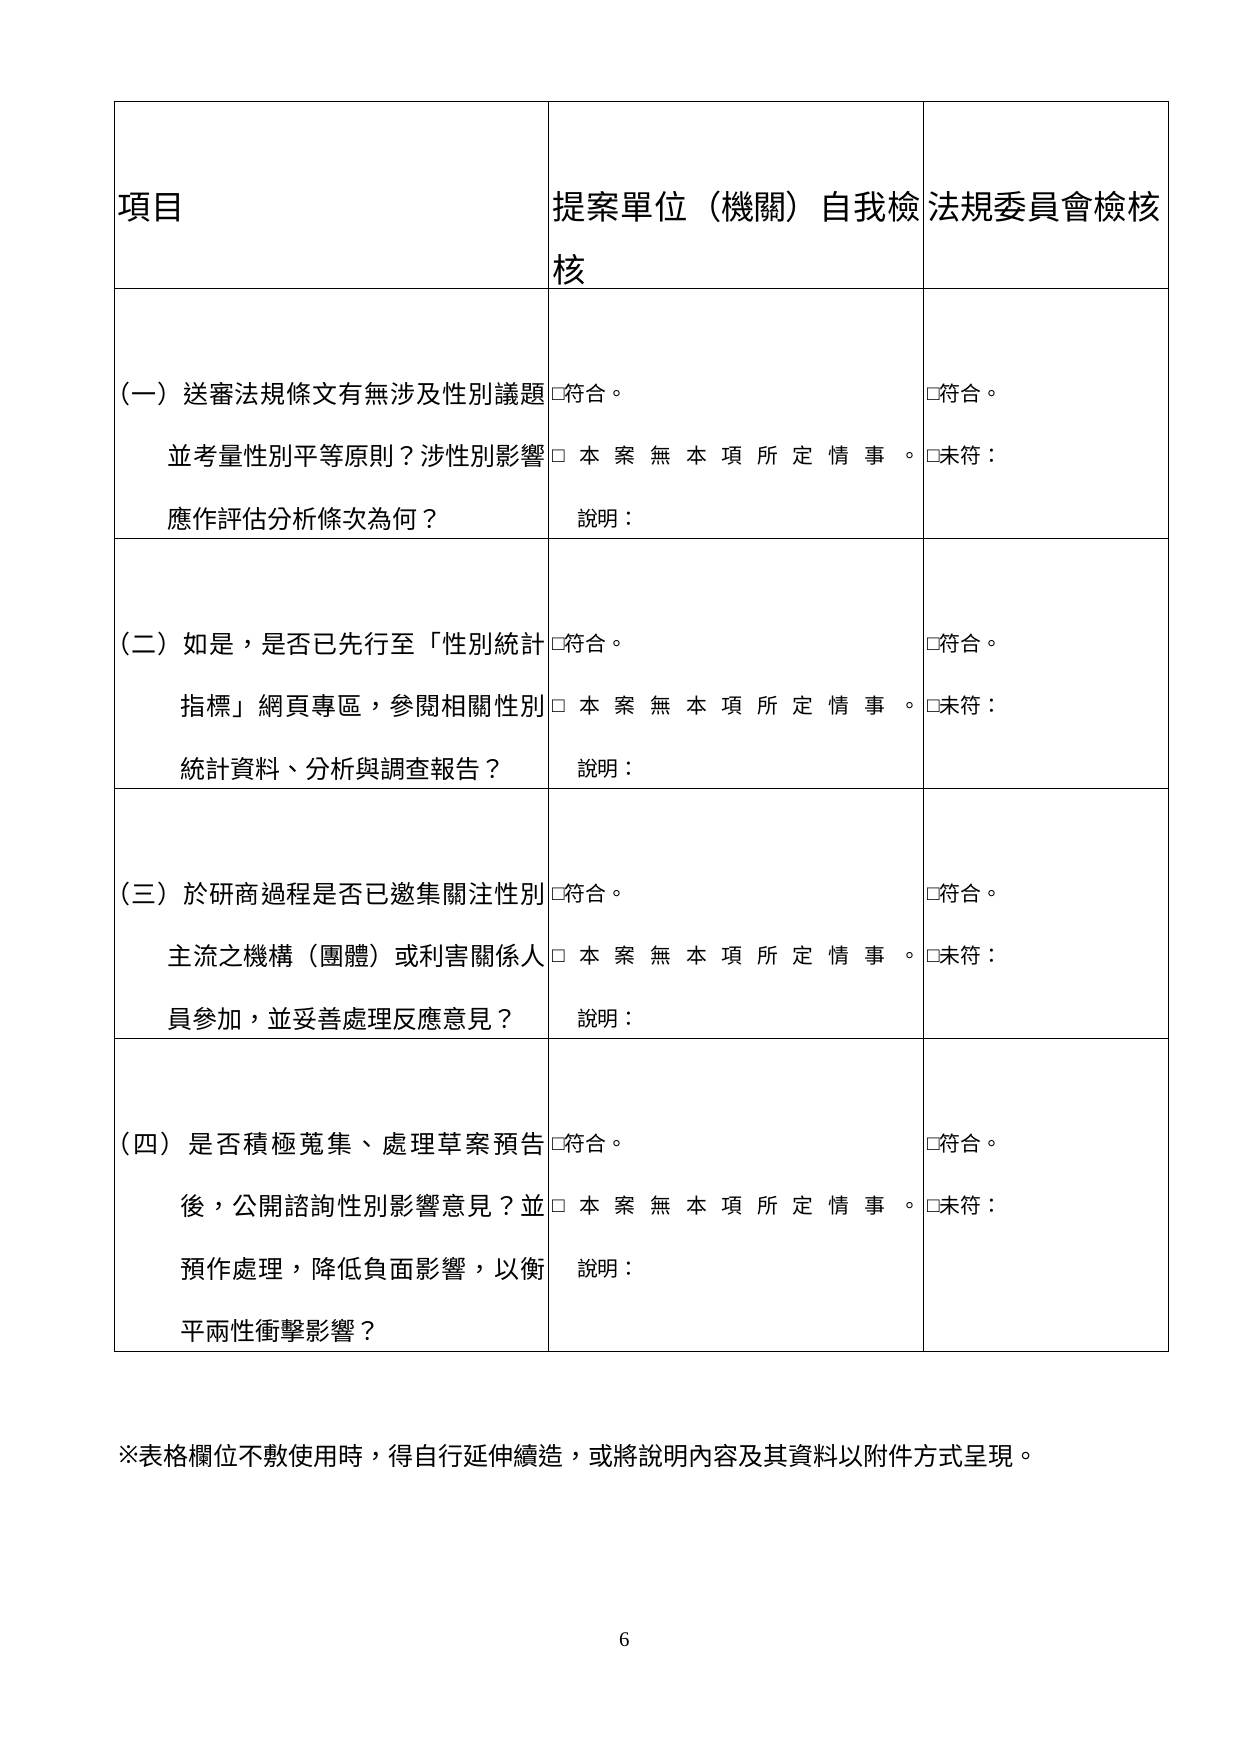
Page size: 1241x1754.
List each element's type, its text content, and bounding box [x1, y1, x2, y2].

table_cell □符合。 □未符： [924, 789, 1168, 1038]
table_cell （二）如是，是否已先行至「性別統計指標」網頁專區，參閱相關性別統計資料、分析與調查報告？ [115, 539, 548, 788]
table_cell □符合。 □本案無本項所定情事。 說明： [549, 289, 923, 538]
table_cell （三）於研商過程是否已邀集關注性別主流之機構（團體）或利害關係人員參加，並妥善處理反應意見？ [115, 789, 548, 1038]
table_cell □符合。 □未符： [924, 1039, 1168, 1351]
table_header 提案單位（機關）自我檢核 [549, 102, 923, 288]
list 表格欄位不敷使用時，得自行延伸續造，或將說明內容及其資料以附件方式呈現。 [118, 1413, 1122, 1476]
table_cell □符合。 □本案無本項所定情事。 說明： [549, 1039, 923, 1351]
table_header 法規委員會檢核 [924, 102, 1168, 288]
table_cell □符合。 □本案無本項所定情事。 說明： [549, 789, 923, 1038]
table_cell □符合。 □未符： [924, 289, 1168, 538]
table_cell □符合。 □未符： [924, 539, 1168, 788]
table_cell □符合。 □本案無本項所定情事。 說明： [549, 539, 923, 788]
table_cell （一）送審法規條文有無涉及性別議題並考量性別平等原則？涉性別影響應作評估分析條次為何？ [115, 289, 548, 538]
table_header 項目 [115, 102, 548, 288]
table_cell （四）是否積極蒐集、處理草案預告後，公開諮詢性別影響意見？並預作處理，降低負面影響，以衡平兩性衝擊影響？ [115, 1039, 548, 1351]
